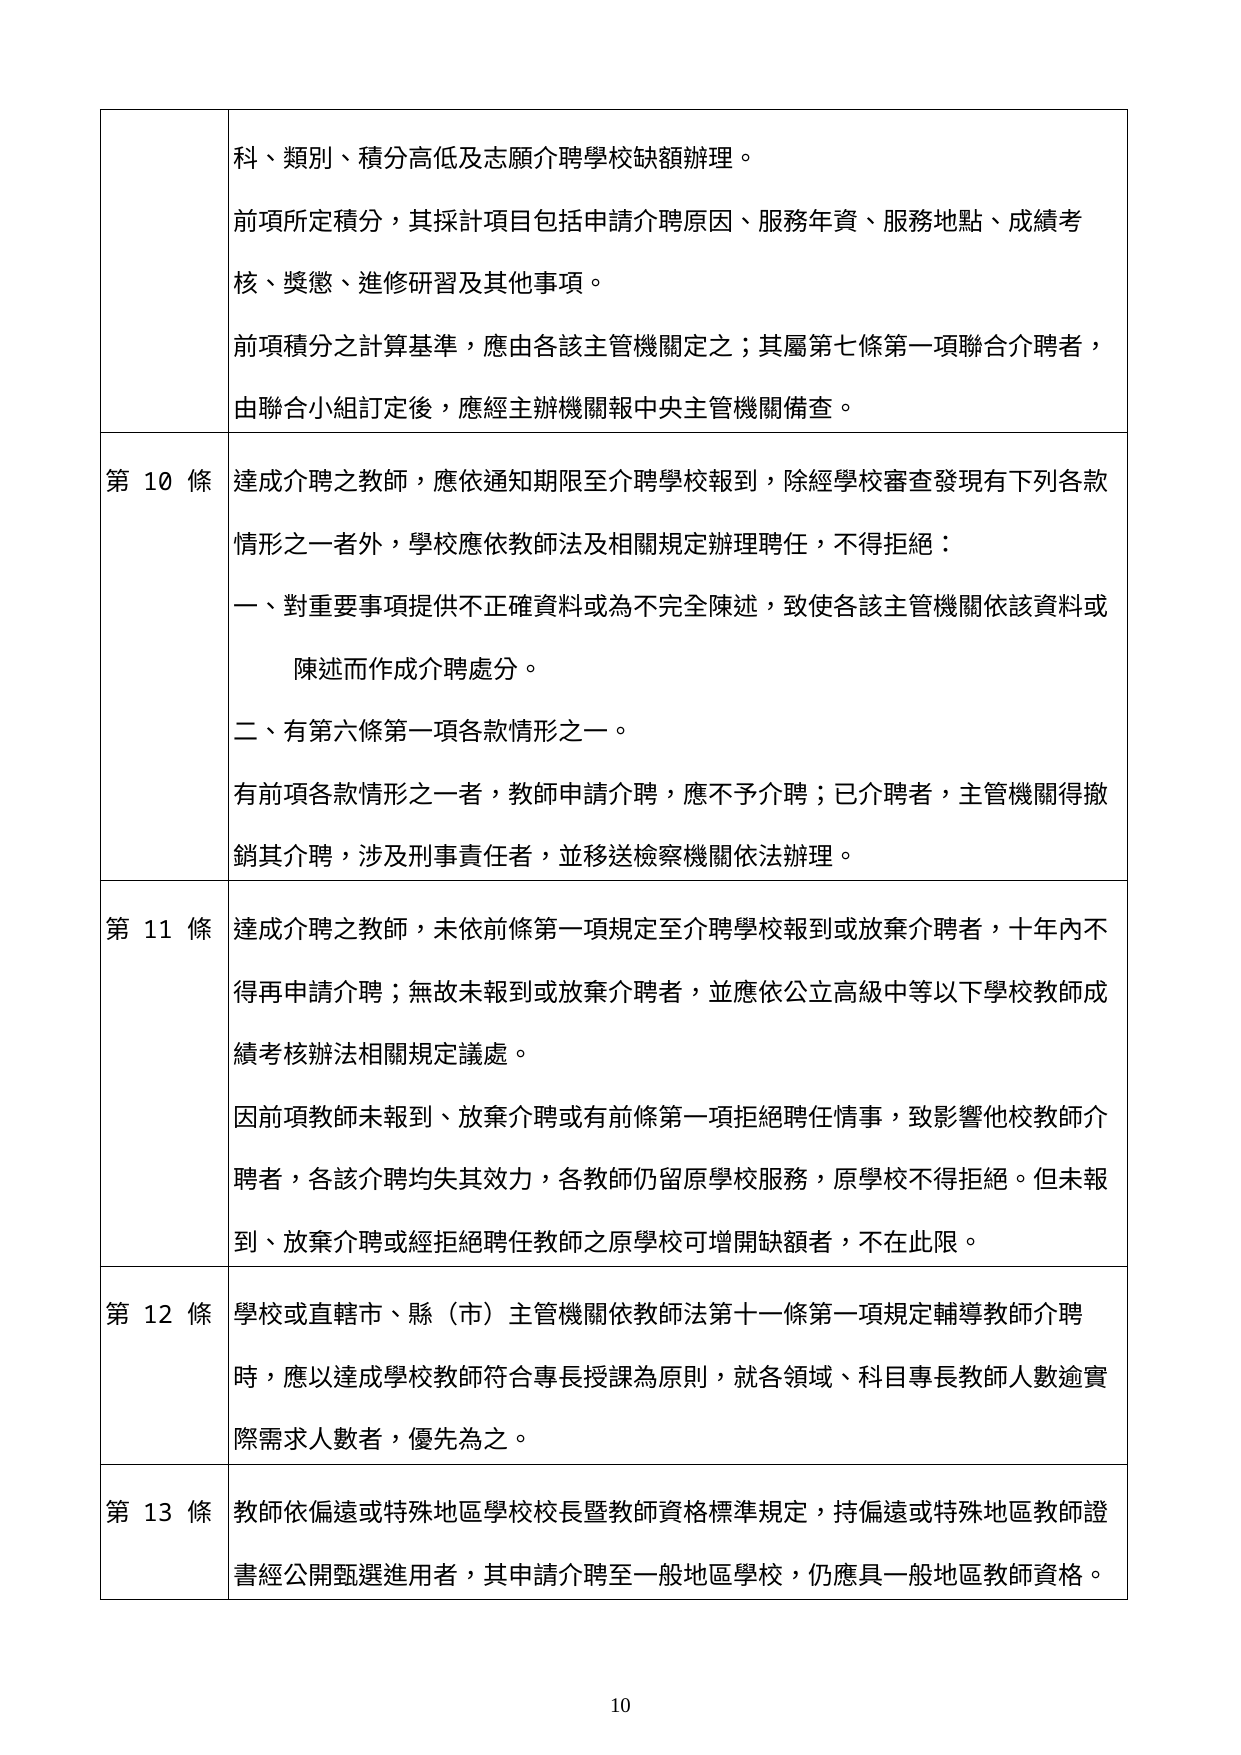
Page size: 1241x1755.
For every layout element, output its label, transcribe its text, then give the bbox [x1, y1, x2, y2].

table_cell 科、類別、積分高低及志願介聘學校缺額辦理。 前項所定積分，其採計項目包括申請介聘原因、服務年資、服務地點、成績考核、獎懲、進修研習及其他事項。 前項積分之計算基準，應由各該主管機關定之；其屬第七條第一項聯合介聘者，由聯合小組訂定後，應經主辦機關報中央主管機關備查。 [229, 110, 1127, 432]
table_cell 達成介聘之教師，未依前條第一項規定至介聘學校報到或放棄介聘者，十年內不得再申請介聘；無故未報到或放棄介聘者，並應依公立高級中等以下學校教師成績考核辦法相關規定議處。 因前項教師未報到、放棄介聘或有前條第一項拒絕聘任情事，致影響他校教師介聘者，各該介聘均失其效力，各教師仍留原學校服務，原學校不得拒絕。但未報到、放棄介聘或經拒絕聘任教師之原學校可增開缺額者，不在此限。 [229, 881, 1127, 1266]
table_cell 第 11 條 [101, 881, 228, 1266]
table_cell 學校或直轄市、縣（市）主管機關依教師法第十一條第一項規定輔導教師介聘時，應以達成學校教師符合專長授課為原則，就各領域、科目專長教師人數逾實際需求人數者，優先為之。 [229, 1267, 1127, 1463]
table_cell 達成介聘之教師，應依通知期限至介聘學校報到，除經學校審查發現有下列各款情形之一者外，學校應依教師法及相關規定辦理聘任，不得拒絕： 一、對重要事項提供不正確資料或為不完全陳述，致使各該主管機關依該資料或 陳述而作成介聘處分。 二、有第六條第一項各款情形之一。 有前項各款情形之一者，教師申請介聘，應不予介聘；已介聘者，主管機關得撤銷其介聘，涉及刑事責任者，並移送檢察機關依法辦理。 [229, 433, 1127, 880]
table_cell 教師依偏遠或特殊地區學校校長暨教師資格標準規定，持偏遠或特殊地區教師證書經公開甄選進用者，其申請介聘至一般地區學校，仍應具一般地區教師資格。 [229, 1465, 1127, 1599]
table_cell 第 10 條 [101, 433, 228, 880]
table_cell [101, 110, 228, 432]
table_cell 第 12 條 [101, 1267, 228, 1463]
table_cell 第 13 條 [101, 1465, 228, 1599]
